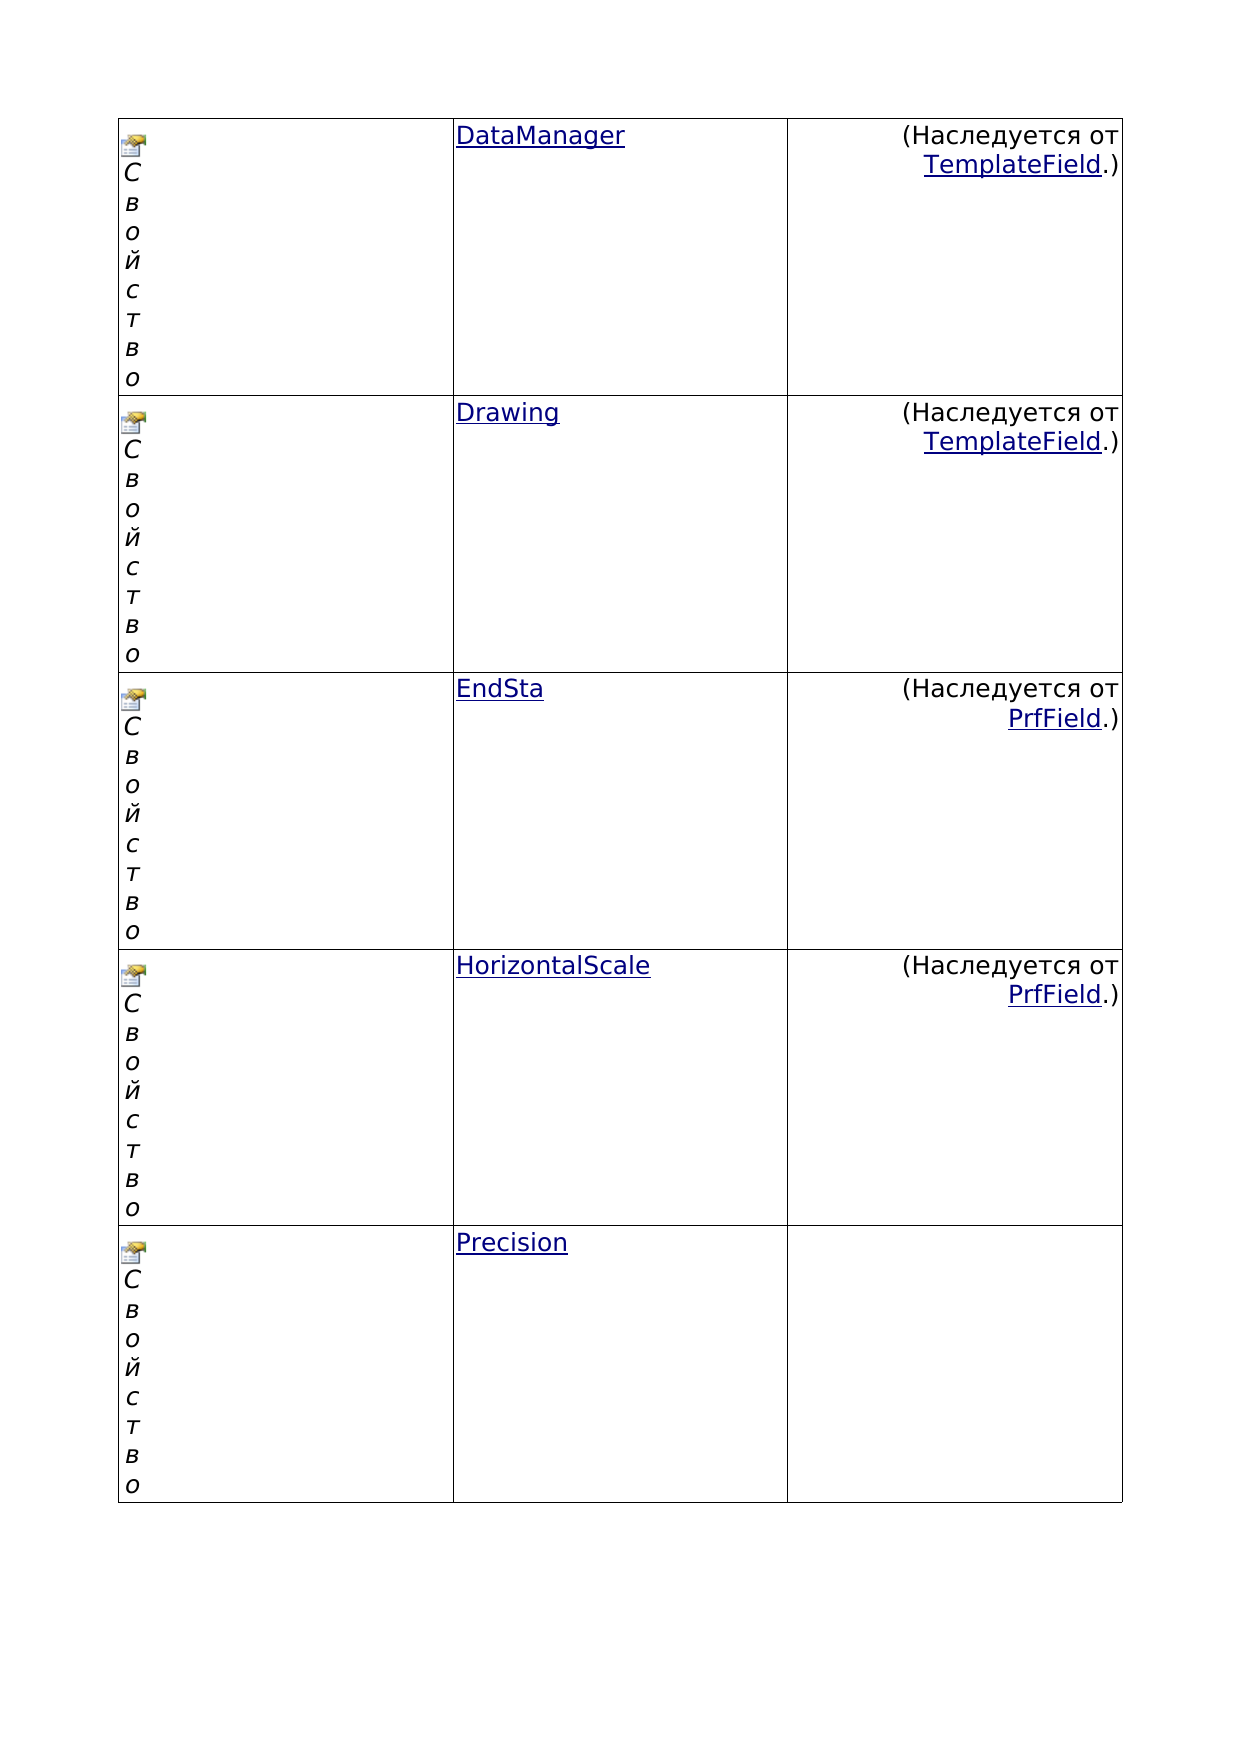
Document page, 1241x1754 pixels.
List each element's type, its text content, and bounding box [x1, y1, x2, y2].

picture [121, 1240, 147, 1266]
table_cell (Наследуется от TemplateField.) [788, 396, 1122, 672]
table_cell [119, 673, 453, 948]
picture [121, 687, 147, 713]
picture [121, 410, 147, 436]
table_cell HorizontalScale [454, 950, 787, 1225]
table_cell [119, 119, 453, 395]
table_cell (Наследуется от TemplateField.) [788, 119, 1122, 395]
picture [121, 133, 147, 159]
picture [121, 963, 147, 989]
table_cell DataManager [454, 119, 787, 395]
table_cell Drawing [454, 396, 787, 672]
table_cell [788, 1226, 1122, 1502]
table_cell [119, 396, 453, 672]
table_cell EndSta [454, 673, 787, 948]
table_cell Precision [454, 1226, 787, 1502]
table_cell (Наследуется от PrfField.) [788, 950, 1122, 1225]
table_cell (Наследуется от PrfField.) [788, 673, 1122, 948]
table_cell [119, 950, 453, 1225]
table_cell [119, 1226, 453, 1502]
